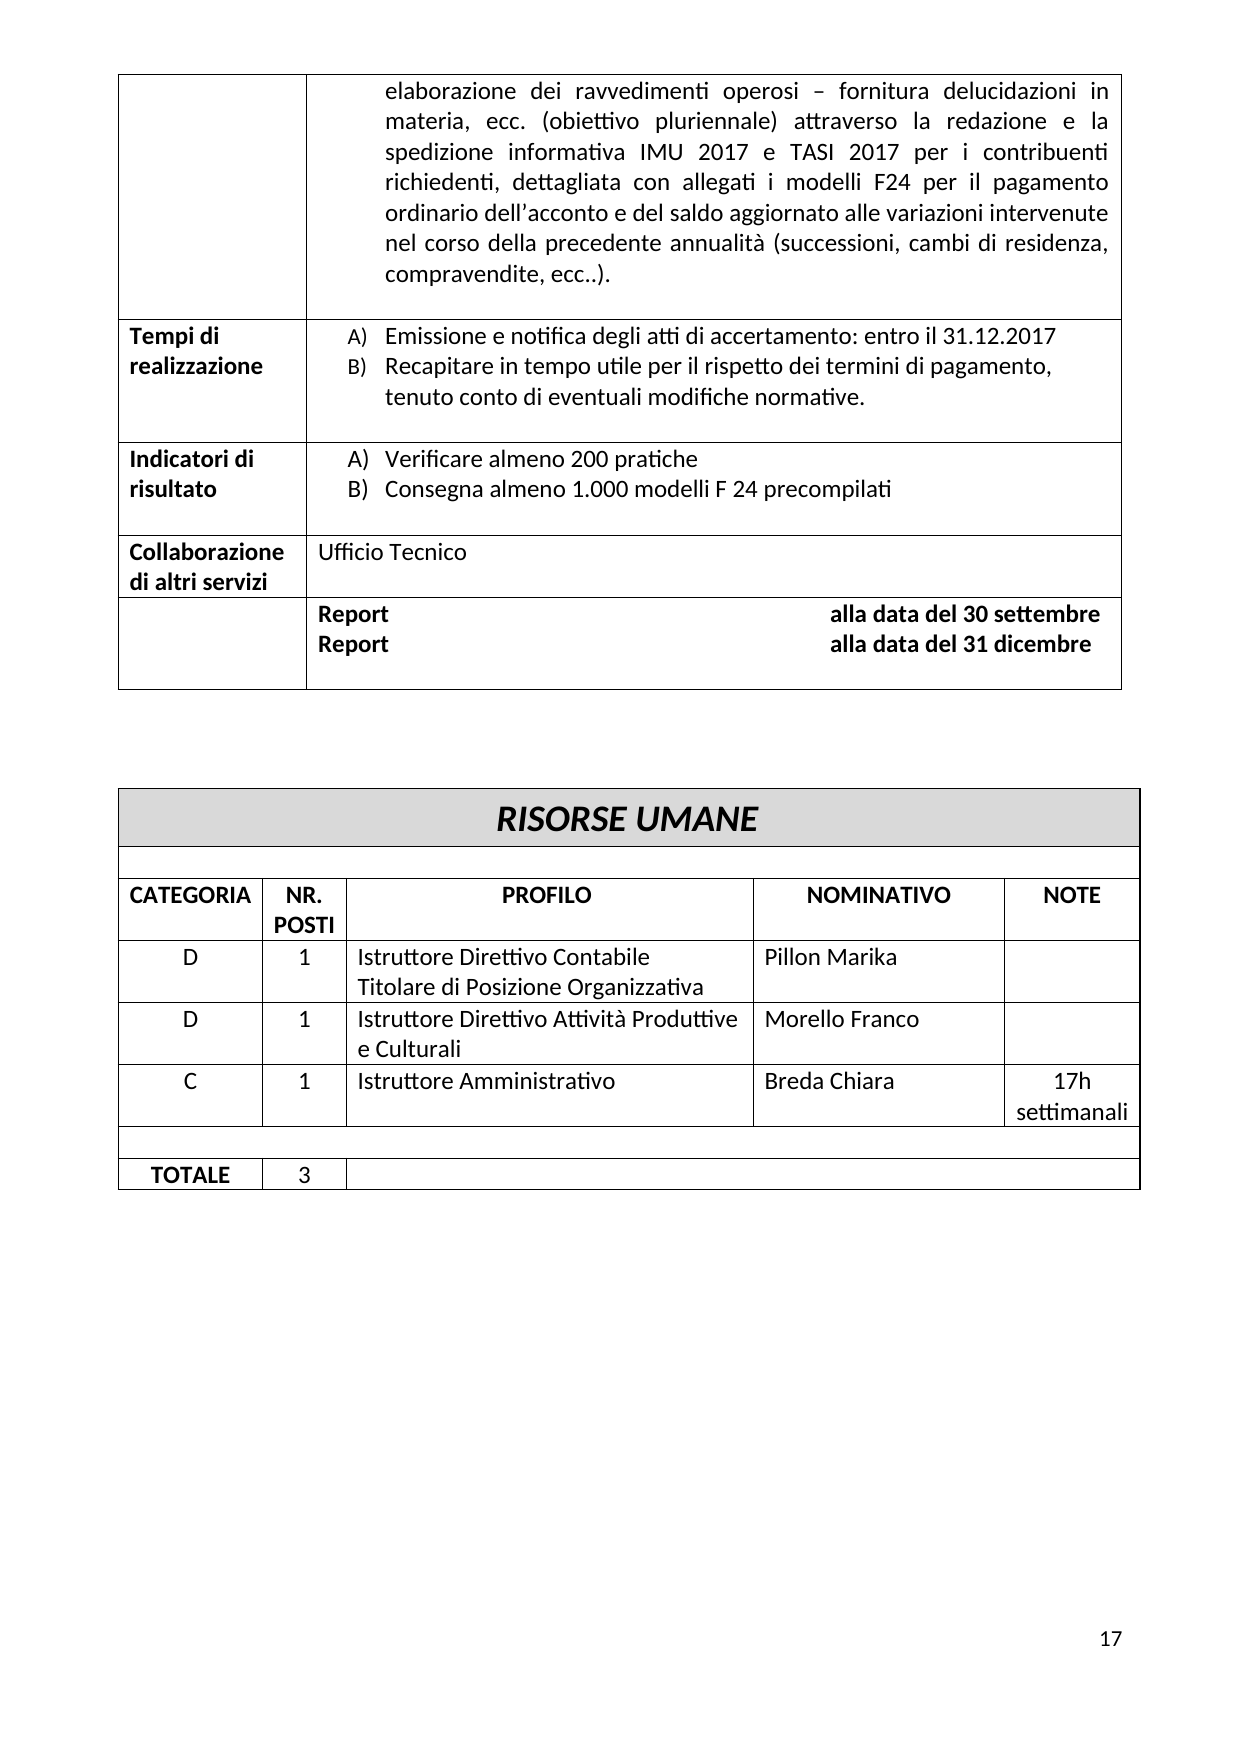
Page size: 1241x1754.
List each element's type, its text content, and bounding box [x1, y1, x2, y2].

table_cell [119, 75, 306, 319]
table_cell Pillon Marika [754, 941, 1004, 1002]
table_cell [1005, 1003, 1139, 1064]
table_cell 1 [263, 1003, 346, 1064]
table_cell Indicatori di risultato [119, 443, 306, 535]
table_cell NOMINATIVO [754, 879, 1004, 940]
table_cell Istruttore Direttivo Contabile Titolare di Posizione Organizzativa [347, 941, 753, 1002]
table_cell [119, 847, 1139, 878]
table_cell PROFILO [347, 879, 753, 940]
table_cell Report alla data del 30 settembre Report alla data del 31 dicembre [307, 598, 1121, 689]
table_cell NOTE [1005, 879, 1139, 940]
table_cell 17h settimanali [1005, 1065, 1139, 1126]
table_cell Verificare almeno 200 pratiche Consegna almeno 1.000 modelli F 24 precompilati [307, 443, 1121, 535]
table_cell 1 [263, 1065, 346, 1126]
table_cell Collaborazione di altri servizi [119, 536, 306, 597]
table_cell Tempi di realizzazione [119, 320, 306, 442]
table_cell Istruttore Amministrativo [347, 1065, 753, 1126]
table_cell Breda Chiara [754, 1065, 1004, 1126]
table_cell [347, 1159, 1139, 1189]
table_cell Emissione e notifica degli atti di accertamento: entro il 31.12.2017 Recapitare in tempo utile per il rispetto dei termini di pagamento, tenuto conto di eventuali modifiche normative. [307, 320, 1121, 442]
table_cell Morello Franco [754, 1003, 1004, 1064]
table_cell C [119, 1065, 262, 1126]
table_cell [119, 598, 306, 689]
table_cell D [119, 1003, 262, 1064]
table_cell elaborazione dei ravvedimenti operosi – fornitura delucidazioni in materia, ecc. (obiettivo pluriennale) attraverso la redazione e la spedizione informativa IMU 2017 e TASI 2017 per i contribuenti richiedenti, dettagliata con allegati i modelli F24 per il pagamento ordinario dell’acconto e del saldo aggiornato alle variazioni intervenute nel corso della precedente annualità (successioni, cambi di residenza, compravendite, ecc..). [307, 75, 1121, 319]
table_cell 3 [263, 1159, 346, 1189]
table_cell Ufficio Tecnico [307, 536, 1121, 597]
table_cell 1 [263, 941, 346, 1002]
table_cell D [119, 941, 262, 1002]
table_cell [119, 1127, 1139, 1158]
table_header RISORSE UMANE [119, 789, 1139, 846]
table_cell TOTALE [119, 1159, 262, 1189]
table_cell [1005, 941, 1139, 1002]
table_cell Istruttore Direttivo Attività Produttive e Culturali [347, 1003, 753, 1064]
table_cell CATEGORIA [119, 879, 262, 940]
table_cell NR. POSTI [263, 879, 346, 940]
